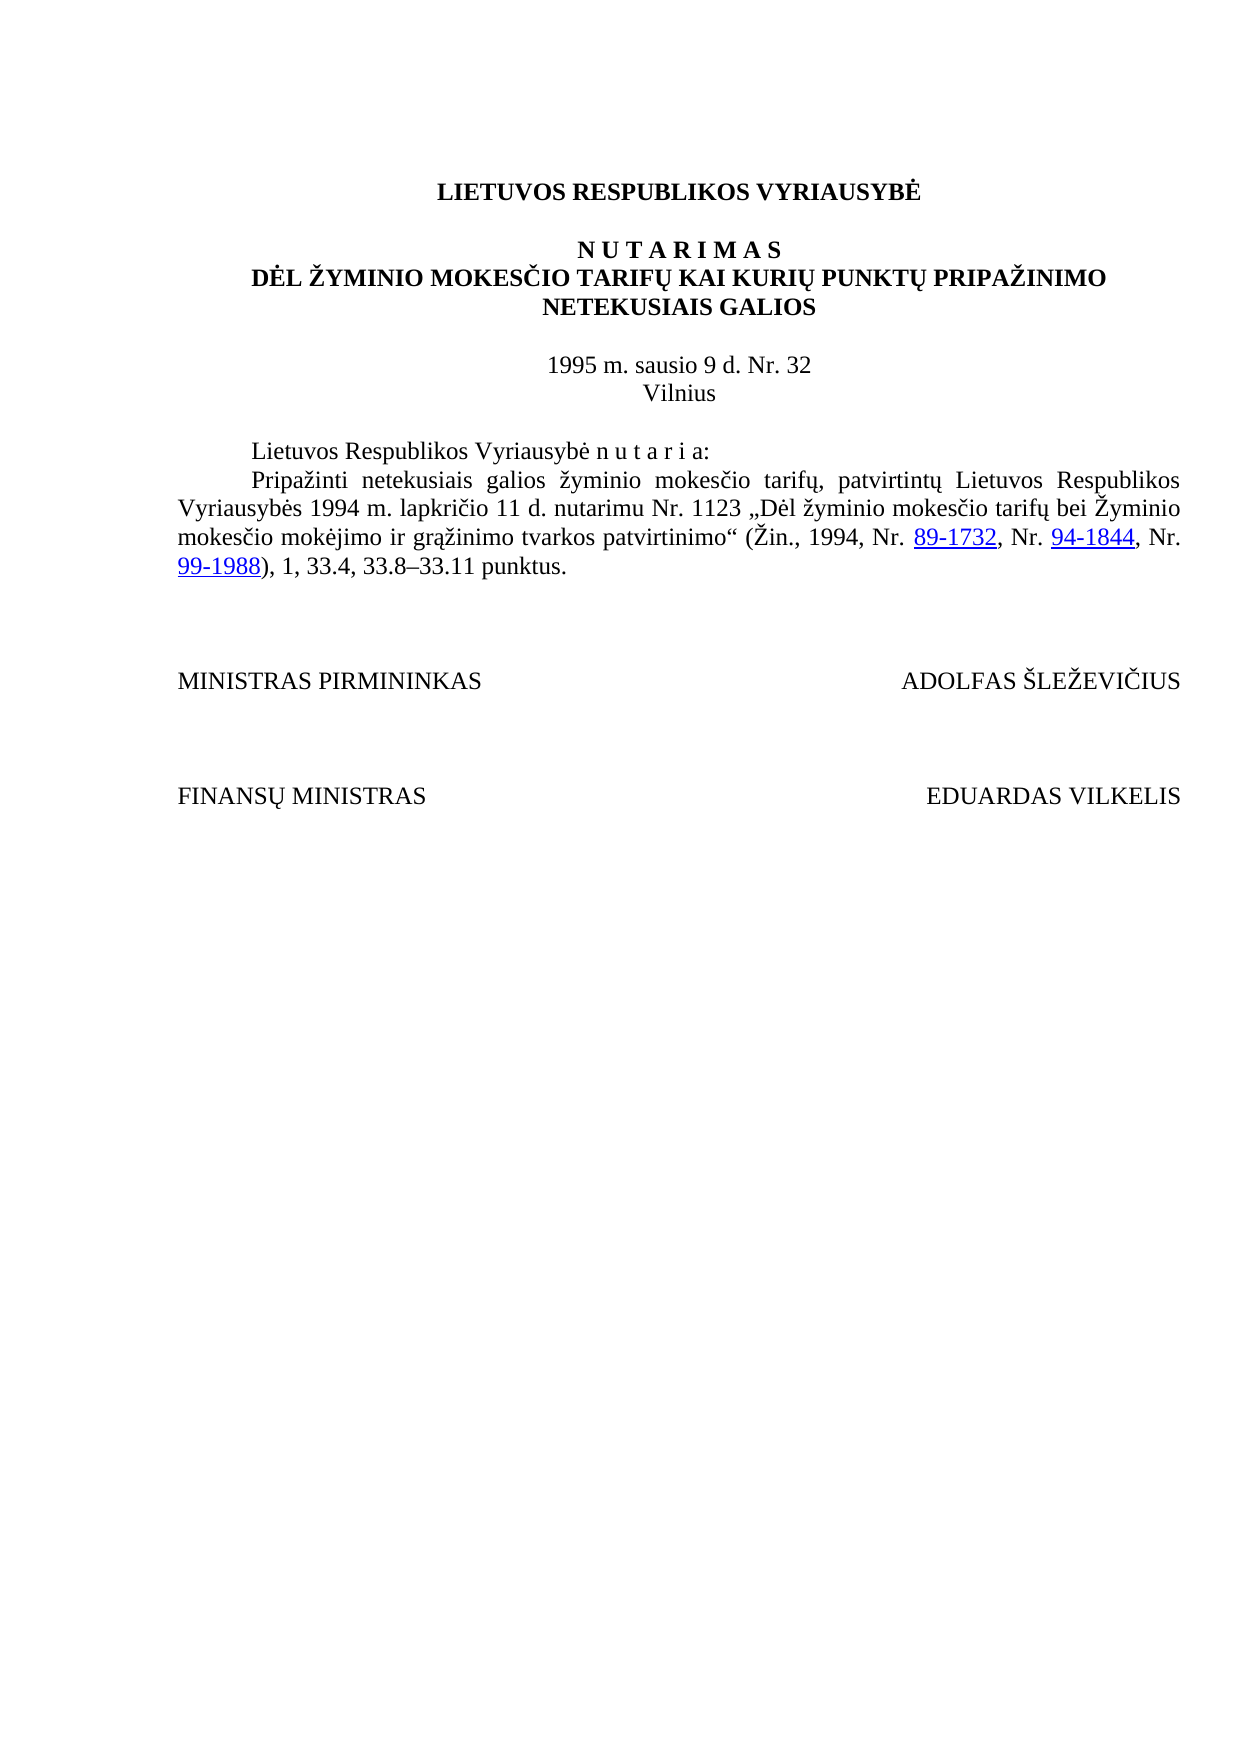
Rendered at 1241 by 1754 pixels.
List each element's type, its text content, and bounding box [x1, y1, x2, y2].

text DĖL ŽYMINIO MOKESČIO TARIFŲ KAI KURIŲ PUNKTŲ PRIPAŽINIMO NETEKUSIAIS GALIOS [177, 263, 1181, 321]
text Lietuvos Respublikos Vyriausybė nutaria: [177, 436, 1181, 465]
text LIETUVOS RESPUBLIKOS VYRIAUSYBĖ [177, 177, 1181, 206]
text Pripažinti netekusiais galios žyminio mokesčio tarifų, patvirtintų Lietuvos Respublikos Vyriausybės 1994 m. lapkričio 11 d. nutarimu Nr. 1123 „Dėl žyminio mokesčio tarifų bei Žyminio mokesčio mokėjimo ir grąžinimo tvarkos patvirtinimo“ (Žin., 1994, Nr. 89-1732, Nr. 94-1844, Nr. 99-1988), 1, 33.4, 33.8–33.11 punktus. [177, 465, 1181, 580]
text MINISTRAS PIRMININKAS ADOLFAS ŠLEŽEVIČIUS [177, 666, 1181, 695]
text FINANSŲ MINISTRAS EDUARDAS VILKELIS [177, 781, 1181, 810]
text N U T A R I M A S [177, 235, 1181, 263]
text Vilnius [177, 378, 1181, 407]
text 1995 m. sausio 9 d. Nr. 32 [177, 350, 1181, 378]
